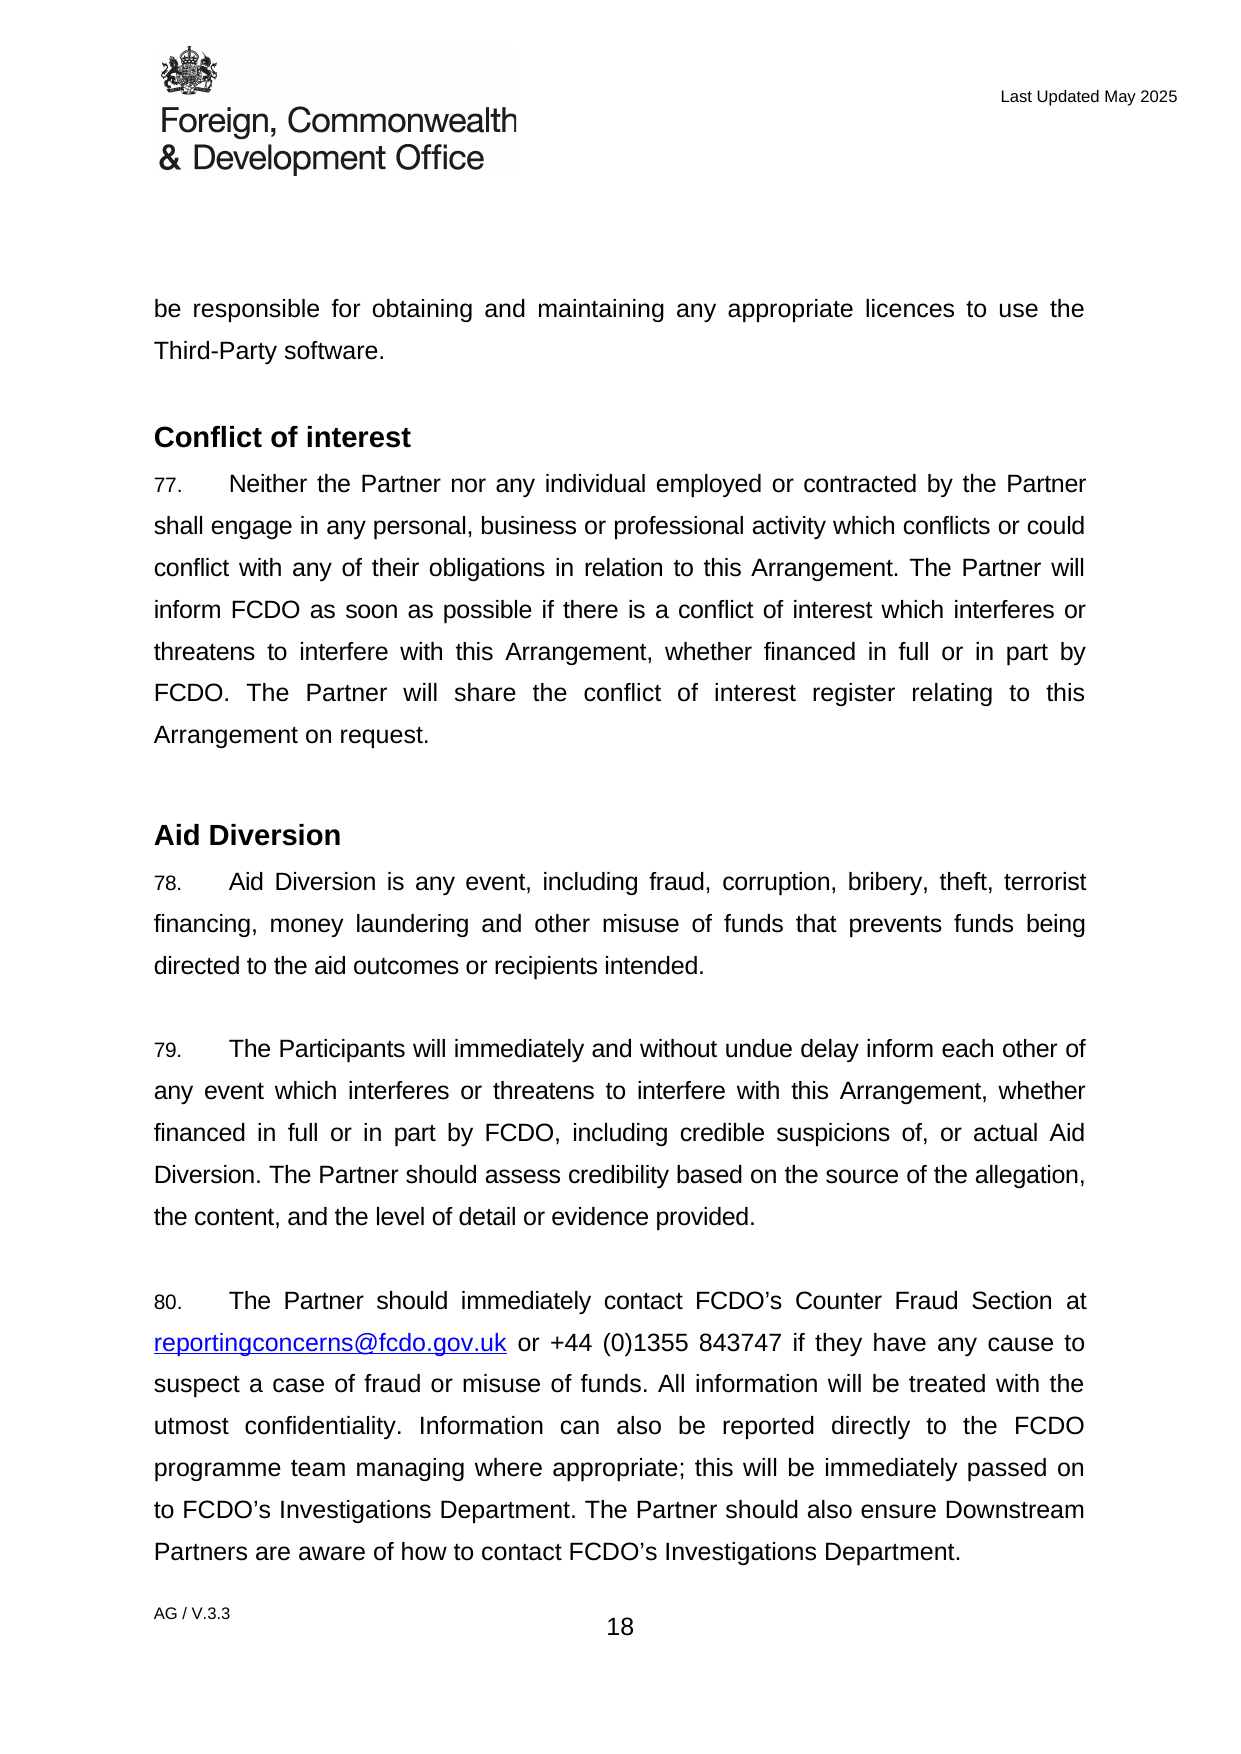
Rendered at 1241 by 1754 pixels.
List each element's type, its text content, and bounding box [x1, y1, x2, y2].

list The Participants will immediately and without undue delay inform each other of any event which interferes or threatens to interfere with this Arrangement, whether financed in full or in part by FCDO, including credible suspicions of, or actual Aid Diversion. The Partner should assess credibility based on the source of the allegation, the content, and the level of detail or evidence provided. [153, 1035, 1087, 1231]
list Aid Diversion is any event, including fraud, corruption, bribery, theft, terrorist financing, money laundering and other misuse of funds that prevents funds being directed to the aid outcomes or recipients intended. [153, 868, 1087, 979]
picture [157, 46, 517, 176]
list Conflict of interest [153, 421, 1087, 453]
list Neither the Partner nor any individual employed or contracted by the Partner shall engage in any personal, business or professional activity which conflicts or could conflict with any of their obligations in relation to this Arrangement. The Partner will inform FCDO as soon as possible if there is a conflict of interest which interferes or threatens to interfere with this Arrangement, whether financed in full or in part by FCDO. The Partner will share the conflict of interest register relating to this Arrangement on request. [153, 470, 1087, 749]
list The Partner should immediately contact FCDO’s Counter Fraud Section at reportingconcerns@fcdo.gov.uk or +44 (0)1355 843747 if they have any cause to suspect a case of fraud or misuse of funds. All information will be treated with the utmost confidentiality. Information can also be reported directly to the FCDO programme team managing where appropriate; this will be immediately passed on to FCDO’s Investigations Department. The Partner should also ensure Downstream Partners are aware of how to contact FCDO’s Investigations Department. [153, 1286, 1087, 1566]
list be responsible for obtaining and maintaining any appropriate licences to use the Third-Party software. [153, 295, 1087, 365]
list Aid Diversion [153, 819, 1087, 851]
